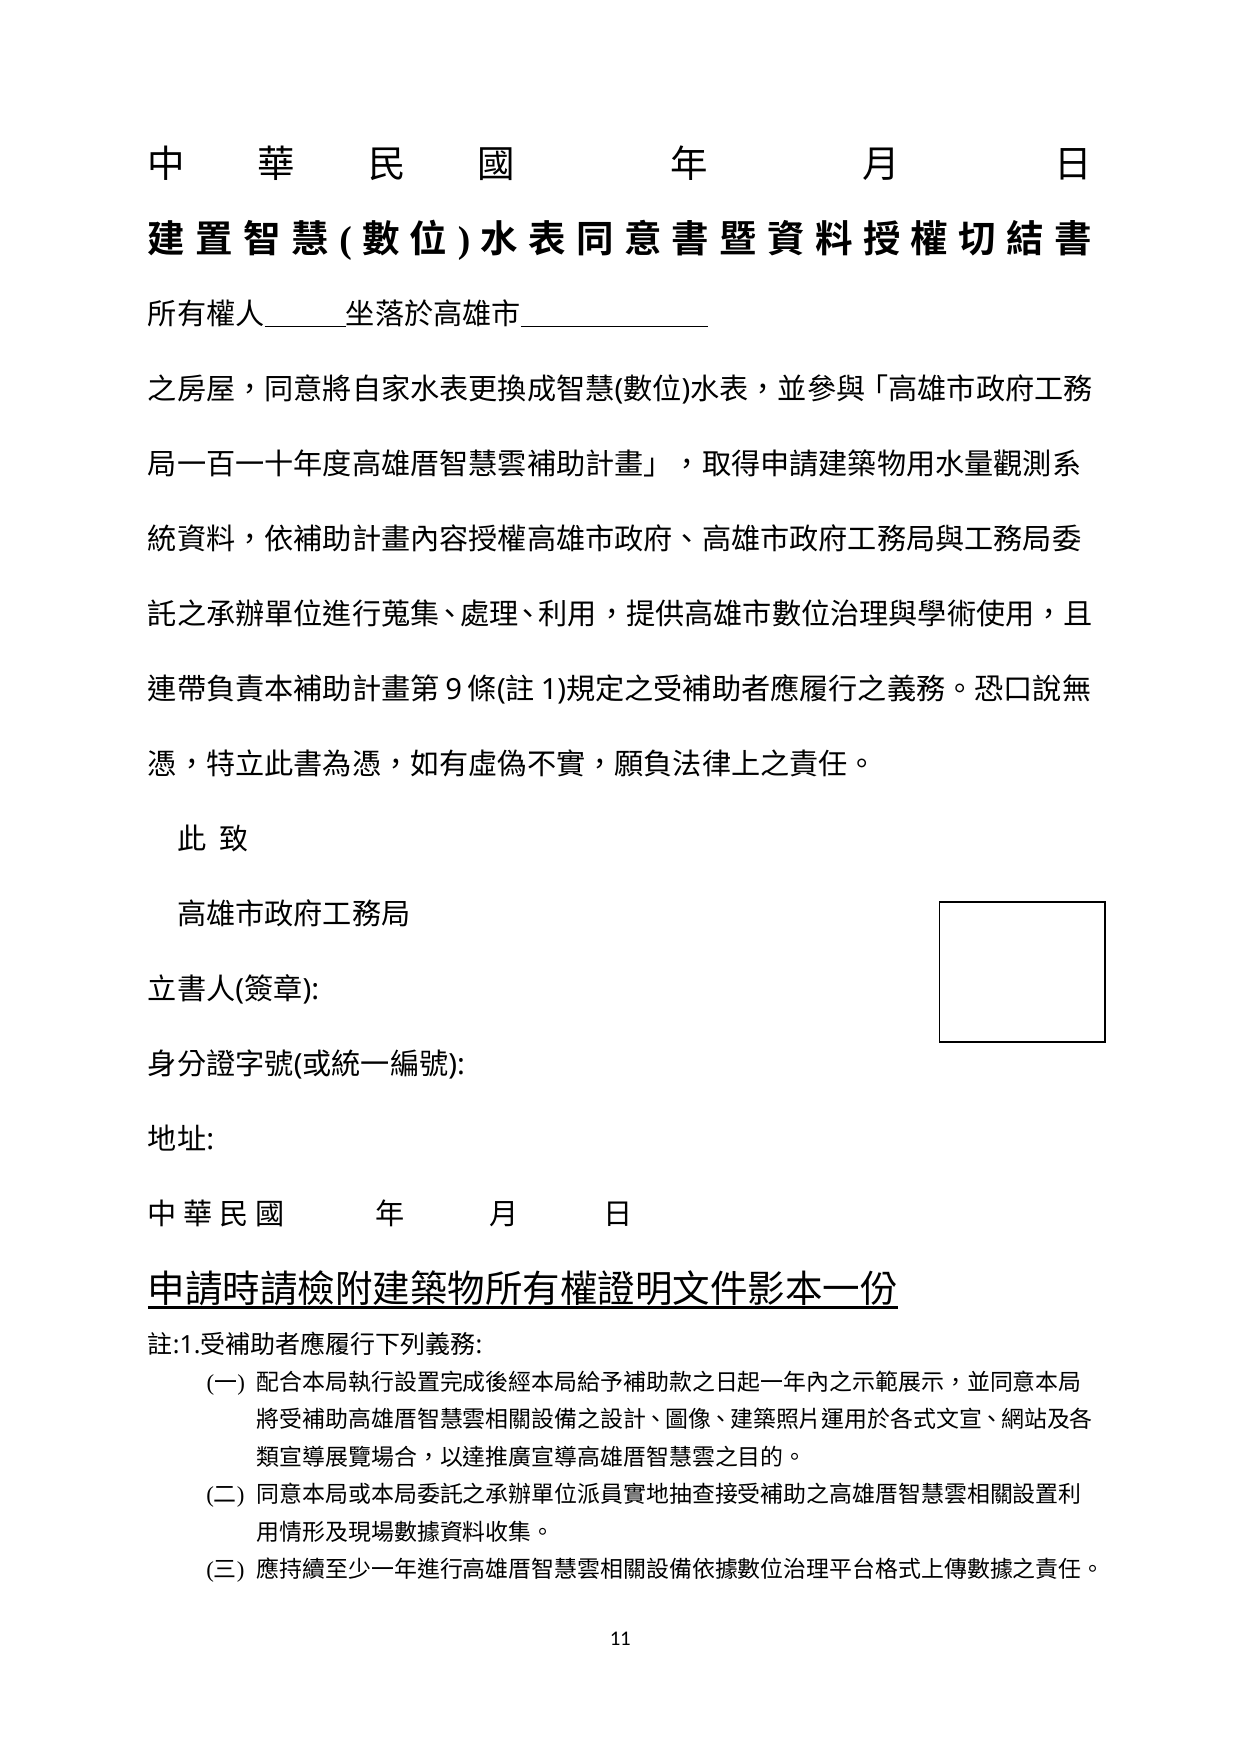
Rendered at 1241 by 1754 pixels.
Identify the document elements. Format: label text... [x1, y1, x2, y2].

text 地址: [148, 1099, 1092, 1174]
list 應持續至少一年進行高雄厝智慧雲相關設備依據數位治理平台格式上傳數據之責任。 [206, 1549, 1092, 1586]
text 註:1.受補助者應履行下列義務: [148, 1324, 1092, 1361]
text 立書人(簽章): [148, 949, 939, 1024]
text 建置智慧(數位)水表同意書暨資料授權切結書 [148, 199, 1092, 274]
text 申請時請檢附建築物所有權證明文件影本一份 [148, 1249, 1092, 1324]
text 中華民國 年 月 日 [148, 124, 1092, 199]
text 之房屋，同意將自家水表更換成智慧(數位)水表，並參與「高雄市政府工務局一百一十年度高雄厝智慧雲補助計畫」，取得申請建築物用水量觀測系統資料，依補助計畫內容授權高雄市政府、高雄市政府工務局與工務局委託之承辦單位進行蒐集、處理、利用，提供高雄市數位治理與學術使用，且連帶負責本補助計畫第9條(註1)規定之受補助者應履行之義務。恐口說無憑，特立此書為憑，如有虛偽不實，願負法律上之責任。 [148, 349, 1092, 799]
text 中 華 民 國 年 月 日 [148, 1174, 1092, 1249]
text 所有權人 坐落於高雄市 [148, 274, 1092, 349]
list 同意本局或本局委託之承辦單位派員實地抽查接受補助之高雄厝智慧雲相關設置利用情形及現場數據資料收集。 [206, 1474, 1092, 1549]
text 高雄市政府工務局 [148, 874, 1092, 949]
text 此 致 [148, 799, 1092, 874]
text 身分證字號(或統一編號): [148, 1024, 1092, 1099]
list 配合本局執行設置完成後經本局給予補助款之日起一年內之示範展示，並同意本局將受補助高雄厝智慧雲相關設備之設計、圖像、建築照片運用於各式文宣、網站及各類宣導展覽場合，以達推廣宣導高雄厝智慧雲之目的。 [206, 1361, 1092, 1474]
